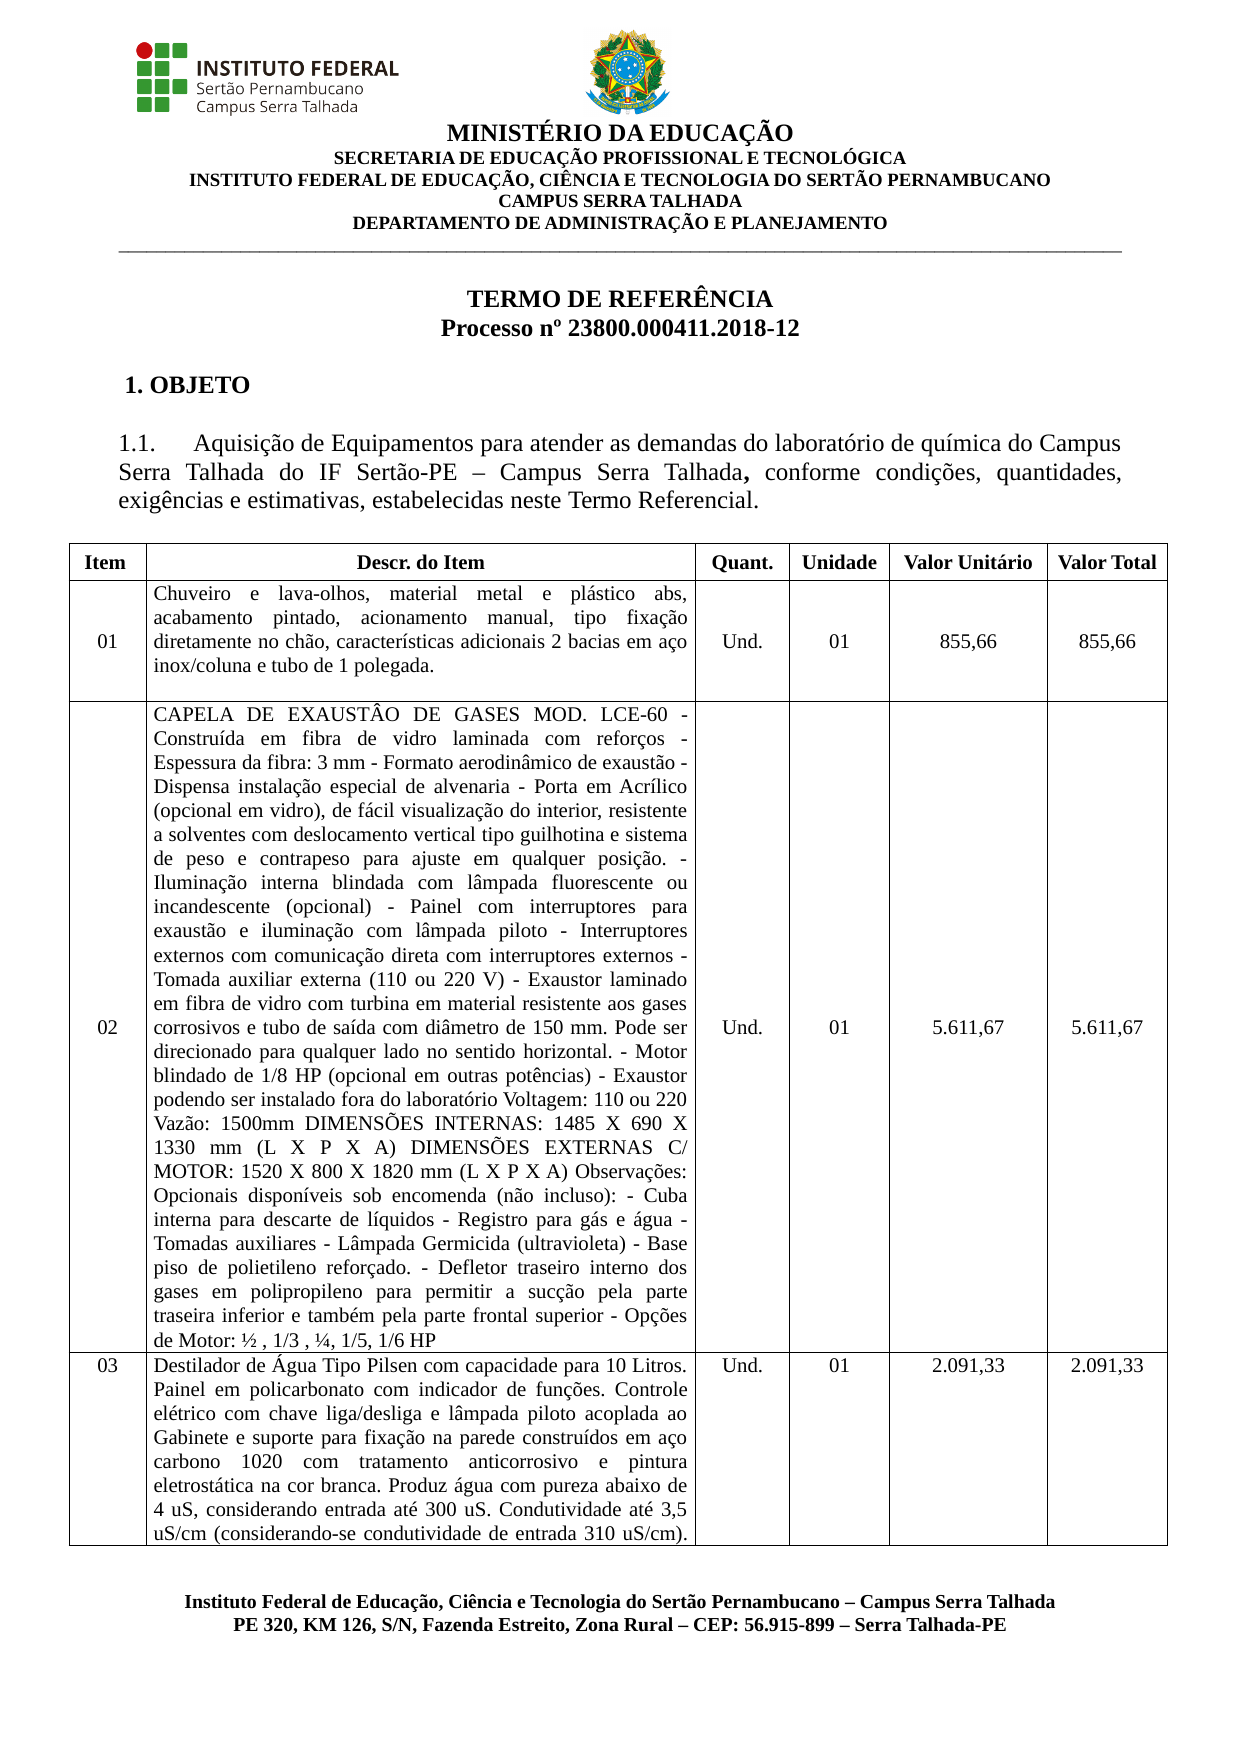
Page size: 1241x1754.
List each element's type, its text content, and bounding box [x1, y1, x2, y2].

list 1.1. Aquisição de Equipamentos para atender as demandas do laboratório de química do Campus Serra Talhada do IF Sertão-PE – Campus Serra Talhada, conforme condições, quantidades, exigências e estimativas, estabelecidas neste Termo Referencial. [118, 428, 1122, 514]
text TERMO DE REFERÊNCIA [118, 284, 1122, 313]
table_cell Und. [696, 581, 789, 701]
table_cell Und. [696, 1353, 789, 1545]
table_header Valor Total [1048, 544, 1167, 579]
table_cell 855,66 [1048, 581, 1167, 701]
table_cell CAPELA DE EXAUSTÂO DE GASES MOD. LCE-60 - Construída em fibra de vidro laminada com reforços - Espessura da fibra: 3 mm - Formato aerodinâmico de exaustão - Dispensa instalação especial de alvenaria - Porta em Acrílico (opcional em vidro), de fácil visualização do interior, resistente a solventes com deslocamento vertical tipo guilhotina e sistema de peso e contrapeso para ajuste em qualquer posição. - Iluminação interna blindada com lâmpada fluorescente ou incandescente (opcional) - Painel com interruptores para exaustão e iluminação com lâmpada piloto - Interruptores externos com comunicação direta com interruptores externos - Tomada auxiliar externa (110 ou 220 V) - Exaustor laminado em fibra de vidro com turbina em material resistente aos gases corrosivos e tubo de saída com diâmetro de 150 mm. Pode ser direcionado para qualquer lado no sentido horizontal. - Motor blindado de 1/8 HP (opcional em outras potências) - Exaustor podendo ser instalado fora do laboratório Voltagem: 110 ou 220 Vazão: 1500mm DIMENSÕES INTERNAS: 1485 X 690 X 1330 mm (L X P X A) DIMENSÕES EXTERNAS C/ MOTOR: 1520 X 800 X 1820 mm (L X P X A) Observações: Opcionais disponíveis sob encomenda (não incluso): - Cuba interna para descarte de líquidos - Registro para gás e água - Tomadas auxiliares - Lâmpada Germicida (ultravioleta) - Base piso de polietileno reforçado. - Defletor traseiro interno dos gases em polipropileno para permitir a sucção pela parte traseira inferior e também pela parte frontal superior - Opções de Motor: ½ , 1/3 , ¼, 1/5, 1/6 HP [147, 702, 695, 1352]
table_header Item [70, 544, 146, 579]
picture [582, 27, 673, 117]
table_cell 01 [790, 1353, 889, 1545]
table_cell 01 [70, 581, 146, 701]
text Processo nº 23800.000411.2018-12 [118, 313, 1122, 342]
table_cell 855,66 [890, 581, 1047, 701]
list 1. OBJETO [118, 370, 1122, 399]
table_header Valor Unitário [890, 544, 1047, 579]
table_cell 2.091,33 [1048, 1353, 1167, 1545]
table_cell 5.611,67 [1048, 702, 1167, 1352]
table_cell 5.611,67 [890, 702, 1047, 1352]
table_cell 01 [790, 581, 889, 701]
picture [136, 42, 399, 116]
table_cell Destilador de Água Tipo Pilsen com capacidade para 10 Litros. Painel em policarbonato com indicador de funções. Controle elétrico com chave liga/desliga e lâmpada piloto acoplada ao Gabinete e suporte para fixação na parede construídos em aço carbono 1020 com tratamento anticorrosivo e pintura eletrostática na cor branca. Produz água com pureza abaixo de 4 uS, considerando entrada até 300 uS. Condutividade até 3,5 uS/cm (considerando-se condutividade de entrada 310 uS/cm). [147, 1353, 695, 1545]
table_cell 02 [70, 702, 146, 1352]
table_cell 2.091,33 [890, 1353, 1047, 1545]
table_cell Und. [696, 702, 789, 1352]
table_cell 01 [790, 702, 889, 1352]
table_cell 03 [70, 1353, 146, 1545]
table_header Quant. [696, 544, 789, 579]
table_header Unidade [790, 544, 889, 579]
table_header Descr. do Item [147, 544, 695, 579]
table_cell Chuveiro e lava-olhos, material metal e plástico abs, acabamento pintado, acionamento manual, tipo fixação diretamente no chão, características adicionais 2 bacias em aço inox/coluna e tubo de 1 polegada. [147, 581, 695, 701]
